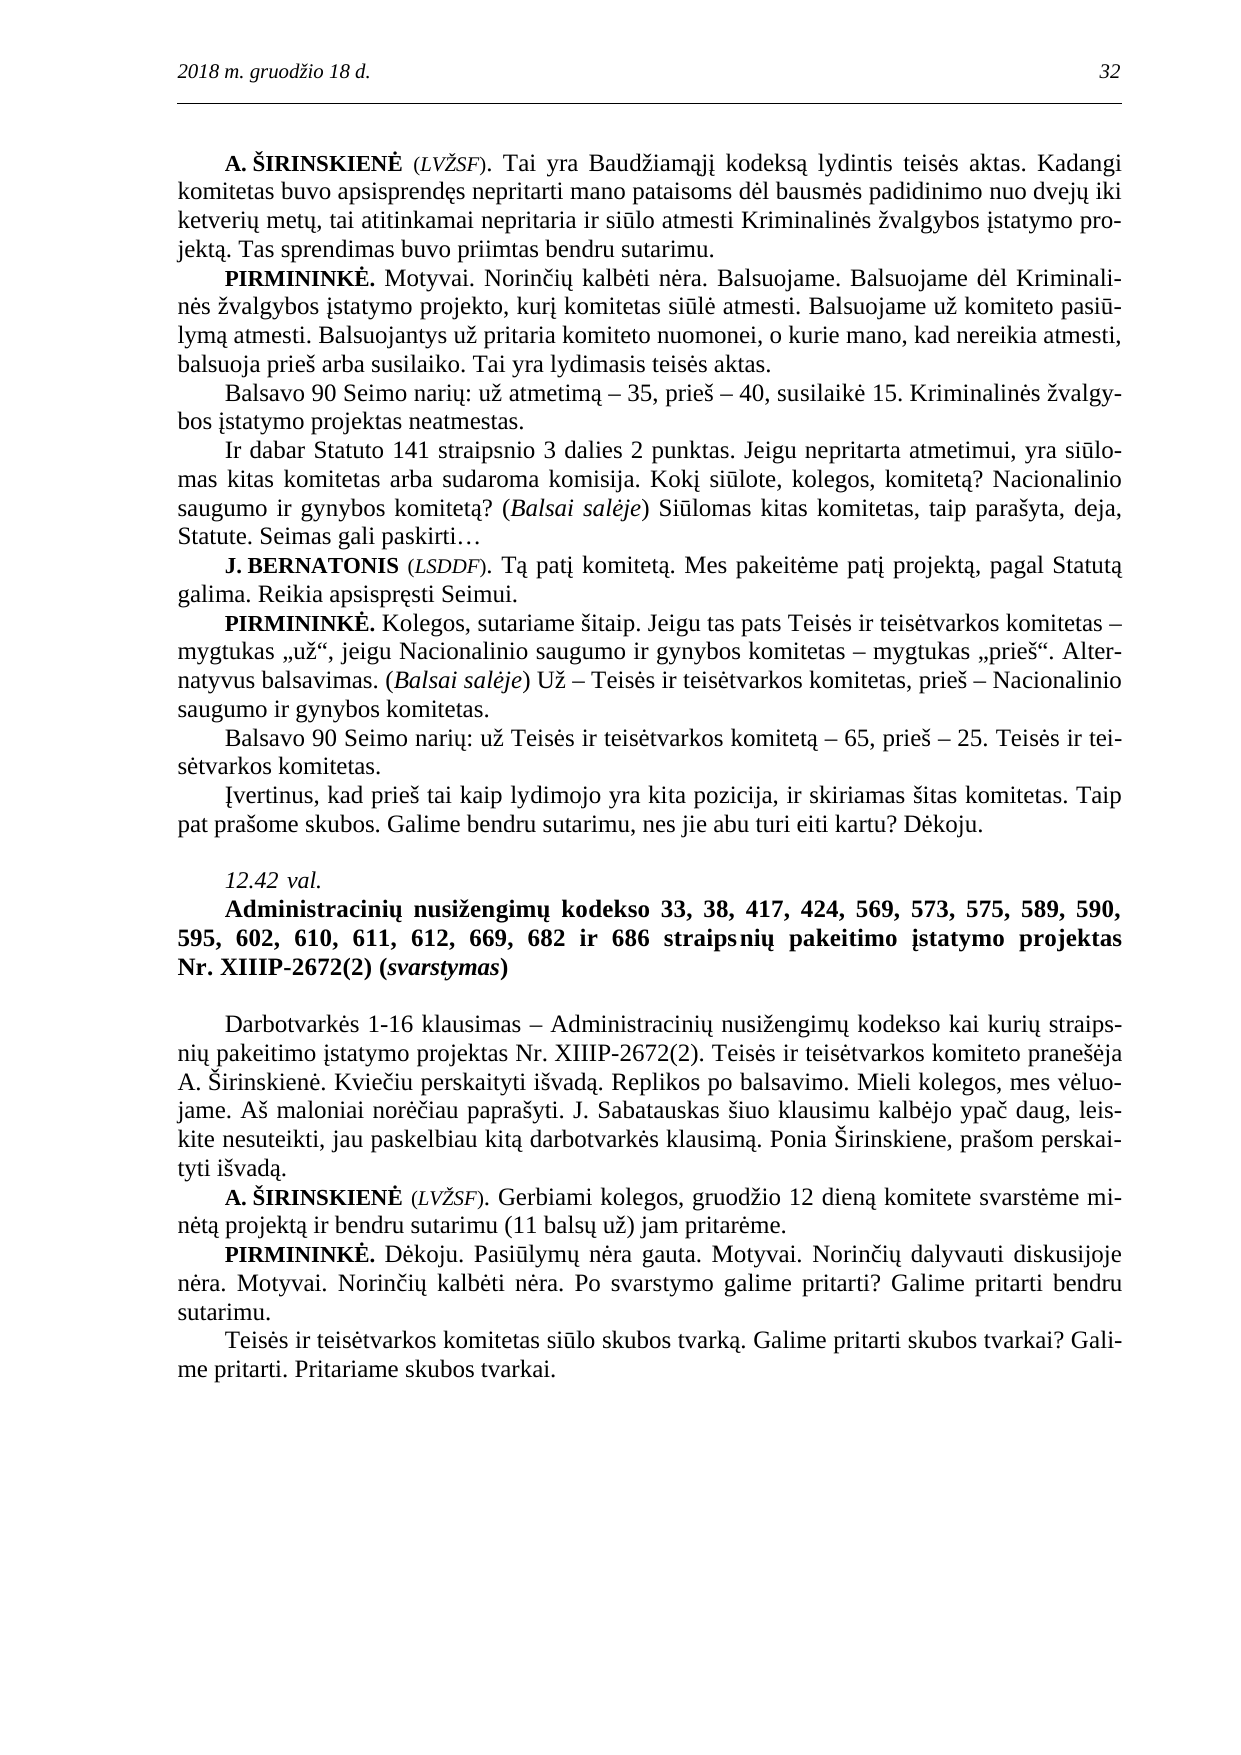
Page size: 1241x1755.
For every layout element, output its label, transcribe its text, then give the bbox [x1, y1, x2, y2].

text PIRMININKĖ. Dė­ko­ju. Pa­siū­ly­mų nė­ra gau­ta. Mo­ty­vai. No­rin­čių da­ly­vau­ti dis­ku­si­jo­je nė­ra. Mo­ty­vai. No­rin­čių kal­bė­ti nė­ra. Po svars­ty­mo ga­li­me pri­tar­ti? Ga­li­me pri­tar­ti ben­dru suta­ri­mu. [177, 1239, 1122, 1325]
text PIRMININKĖ. Mo­ty­vai. No­rin­čių kal­bė­ti nė­ra. Bal­suo­ja­me. Bal­suo­ja­me dėl Kri­mi­na­li­nės žval­gy­bos įsta­ty­mo pro­jek­to, ku­rį ko­mi­te­tas siū­lė at­mes­ti. Bal­suo­ja­me už ko­mi­te­to pa­siū­ly­mą at­mes­ti. Bal­suo­jan­tys už pri­ta­ria ko­mi­te­to nuo­mo­nei, o ku­rie ma­no, kad ne­rei­kia at­mes­ti, bal­suo­ja prieš ar­ba su­si­lai­ko. Tai yra ly­di­ma­sis tei­sės ak­tas. [177, 263, 1122, 378]
text J. BERNATONIS (LSDDF). Tą pa­tį ko­mi­te­tą. Mes pa­kei­tė­me pa­tį pro­jek­tą, pa­gal Sta­tu­tą ga­li­ma. Rei­kia ap­si­spręs­ti Sei­mui. [177, 550, 1122, 608]
text 12.42 val. [224, 866, 1122, 894]
text PIRMININKĖ. Ko­le­gos, su­ta­ria­me ši­taip. Jei­gu tas pats Tei­sės ir tei­sėt­var­kos ko­mi­te­tas – myg­tu­kas „už“, jei­gu Na­cio­na­li­nio sau­gu­mo ir gy­ny­bos ko­mi­te­tas – myg­tu­kas „prieš“. Al­ter­na­ty­vus bal­sa­vi­mas. (Bal­sai sa­lė­je) Už – Tei­sės ir tei­sėt­var­kos ko­mi­te­tas, prieš – Na­cio­na­li­nio sau­gu­mo ir gy­ny­bos ko­mi­te­tas. [177, 608, 1122, 723]
text A. ŠIRINSKIENĖ (LVŽSF). Tai yra Bau­džia­mą­jį ko­dek­są ly­din­tis tei­sės ak­tas. Ka­dan­gi ko­mi­te­tas bu­vo ap­si­spren­dęs ne­pri­tar­ti ma­no pa­tai­soms dėl baus­mės pa­di­di­ni­mo nuo dve­jų iki ket­ve­rių me­tų, tai ati­tin­ka­mai ne­pri­ta­ria ir siū­lo at­mes­ti Kri­mi­na­li­nės žval­gy­bos įsta­ty­mo pro­jek­tą. Tas spren­di­mas bu­vo pri­im­tas ben­dru su­ta­ri­mu. [177, 148, 1122, 263]
text Ad­mi­nist­ra­ci­nių nu­si­žen­gi­mų ko­dek­so 33, 38, 417, 424, 569, 573, 575, 589, 590, 595, 602, 610, 611, 612, 669, 682 ir 686 straips­nių pa­kei­ti­mo įsta­ty­mo pro­jek­tas Nr. XIIIP-2672(2) (svars­ty­mas) [177, 894, 1122, 980]
text Bal­sa­vo 90 Sei­mo na­rių: už Tei­sės ir tei­sėt­var­kos ko­mi­te­tą – 65, prieš – 25. Tei­sės ir tei­sėt­var­kos ko­mi­te­tas. [177, 723, 1122, 780]
text Tei­sės ir tei­sėt­var­kos ko­mi­te­tas siū­lo sku­bos tvar­ką. Ga­li­me pri­tar­ti sku­bos tvar­kai? Ga­li­me pri­tar­ti. Pri­ta­ria­me sku­bos tvar­kai. [177, 1325, 1122, 1383]
text A. ŠIRINSKIENĖ (LVŽSF). Ger­bia­mi ko­le­gos, gruo­džio 12 die­ną ko­mi­te­te svars­tė­me mi­nė­tą pro­jek­tą ir ben­dru su­ta­ri­mu (11 bal­sų už) jam pri­ta­rė­me. [177, 1182, 1122, 1239]
text Įver­ti­nus, kad prieš tai kaip ly­di­mo­jo yra ki­ta po­zi­ci­ja, ir ski­ria­mas ši­tas ko­mi­te­tas. Taip pat pra­šo­me sku­bos. Ga­li­me ben­dru su­ta­ri­mu, nes jie abu tu­ri ei­ti kar­tu? Dė­ko­ju. [177, 780, 1122, 838]
text Dar­bo­tvarkės 1-16 klausimas – Ad­mi­nist­ra­ci­nių nu­si­žen­gi­mų ko­dek­so kai ku­rių straips­nių pa­kei­ti­mo įsta­ty­mo pro­jek­tas Nr. XIIIP-2672(2). Tei­sės ir tei­sėt­var­kos ko­mi­te­to pra­ne­šė­ja A. Ši­rins­kie­nė. Kvie­čiu per­skai­ty­ti iš­va­dą. Re­pli­kos po bal­sa­vi­mo. Mie­li ko­le­gos, mes vė­luo­ja­me. Aš ma­lo­niai no­rė­čiau pa­pra­šy­ti. J. Sa­ba­taus­kas šiuo klau­si­mu kal­bė­jo ypač daug, leis­kite ne­su­tei­k­ti, jau pa­skel­biau ki­tą dar­bo­tvarkės klau­si­mą. Po­nia Ši­rins­kie­ne, pra­šom per­skai­ty­ti iš­va­dą. [177, 1009, 1122, 1182]
text Ir da­bar Sta­tu­to 141 straips­nio 3 da­lies 2 punk­tas. Jei­gu ne­pri­tar­ta at­me­ti­mui, yra siū­lo­mas ki­tas ko­mi­te­tas ar­ba su­da­ro­ma ko­mi­si­ja. Ko­kį siū­lo­te, ko­le­gos, ko­mi­te­tą? Na­cio­na­li­nio sau­gu­mo ir gy­ny­bos ko­mi­te­tą? (Bal­sai sa­lė­je) Siū­lo­mas ki­tas ko­mi­te­tas, taip pa­ra­šy­ta, de­ja, Sta­tu­te. Sei­mas ga­li pa­skir­ti… [177, 435, 1122, 550]
text Bal­sa­vo 90 Sei­mo na­rių: už at­me­ti­mą – 35, prieš – 40, su­si­lai­kė 15. Kri­mi­na­li­nės žval­gy­bos įsta­ty­mo pro­jek­tas ne­at­mes­tas. [177, 378, 1122, 435]
